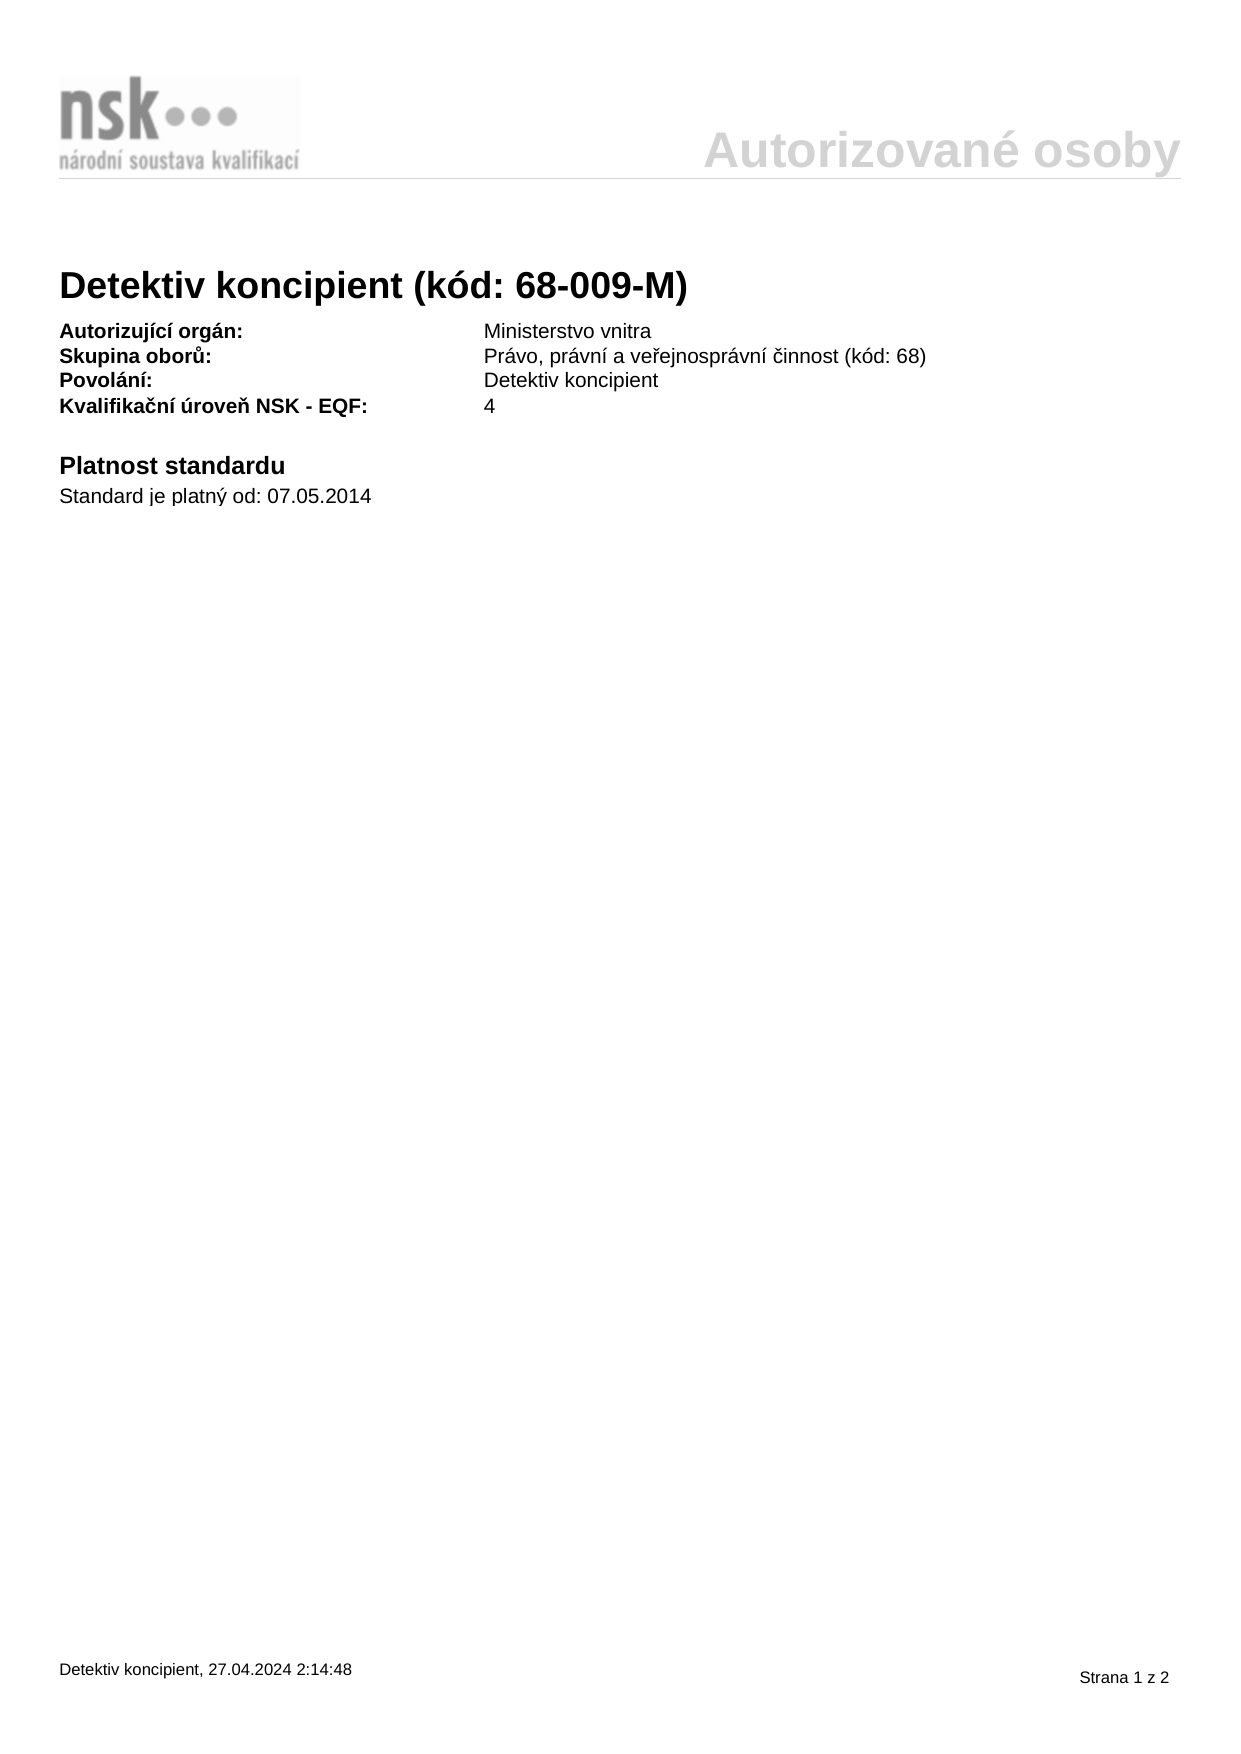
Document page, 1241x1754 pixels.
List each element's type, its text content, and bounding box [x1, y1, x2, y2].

table_header Autorizované osoby [626, 59, 1181, 178]
table_cell [1169, 806, 1181, 1106]
table_cell [484, 196, 620, 224]
table_cell [59, 307, 483, 319]
table_cell [1169, 196, 1181, 224]
table_cell [862, 418, 1169, 447]
table_cell Povolání: [59, 368, 483, 392]
table_cell [862, 1106, 1169, 1383]
table_cell Skupina oborů: [59, 344, 483, 368]
table_cell Strana 1 z 2 [862, 1660, 1169, 1696]
table_cell [59, 179, 1181, 196]
table_cell [1169, 307, 1181, 319]
table_cell [626, 196, 862, 224]
table_cell [620, 806, 626, 1106]
table_cell [1169, 418, 1181, 447]
table_cell [862, 1384, 1169, 1659]
table_cell [59, 172, 483, 178]
table_cell 4 [484, 394, 1181, 417]
table_cell Autorizující orgán: [59, 319, 483, 343]
table_cell [626, 1106, 862, 1383]
table_cell Detektiv koncipient, 27.04.2024 2:14:48 [59, 1660, 862, 1696]
table_cell [59, 1384, 483, 1659]
table_cell [1169, 1106, 1181, 1383]
table_cell [484, 806, 620, 1106]
table_cell [484, 172, 620, 178]
table_cell [484, 307, 620, 319]
table_cell [620, 196, 626, 224]
table_cell [862, 506, 1169, 806]
table_cell [626, 307, 862, 319]
table_cell [862, 196, 1169, 224]
table_cell [862, 307, 1169, 319]
table_cell [626, 1384, 862, 1659]
table_cell [59, 806, 483, 1106]
table_cell [862, 806, 1169, 1106]
table_cell Právo, právní a veřejnosprávní činnost (kód: 68) [484, 344, 1181, 368]
table_cell [484, 1384, 620, 1659]
picture [58, 59, 621, 172]
table_cell Standard je platný od: 07.05.2014 [59, 484, 1181, 506]
table_cell [620, 506, 626, 806]
table_cell [1169, 1660, 1181, 1696]
table_cell Platnost standardu [59, 448, 1181, 483]
table_cell [626, 806, 862, 1106]
table_cell Detektiv koncipient [484, 368, 1181, 393]
table_cell [59, 196, 483, 224]
table_cell [484, 1106, 620, 1383]
table_cell [1169, 1384, 1181, 1659]
table_header [621, 59, 626, 172]
table_cell [626, 506, 862, 806]
table_cell [59, 506, 483, 806]
table_cell [484, 506, 620, 806]
table_cell [620, 1106, 626, 1383]
table_cell [484, 418, 620, 447]
table_cell [620, 307, 626, 319]
table_cell [620, 418, 626, 447]
table_cell [59, 1106, 483, 1383]
table_cell Detektiv koncipient (kód: 68-009-M) [59, 224, 1181, 307]
table_cell [59, 418, 483, 447]
table_cell Ministerstvo vnitra [484, 319, 1181, 344]
table_cell [626, 418, 862, 447]
table_cell [620, 1384, 626, 1659]
table_cell [1169, 506, 1181, 806]
table_cell Kvalifikační úroveň NSK - EQF: [59, 394, 483, 417]
